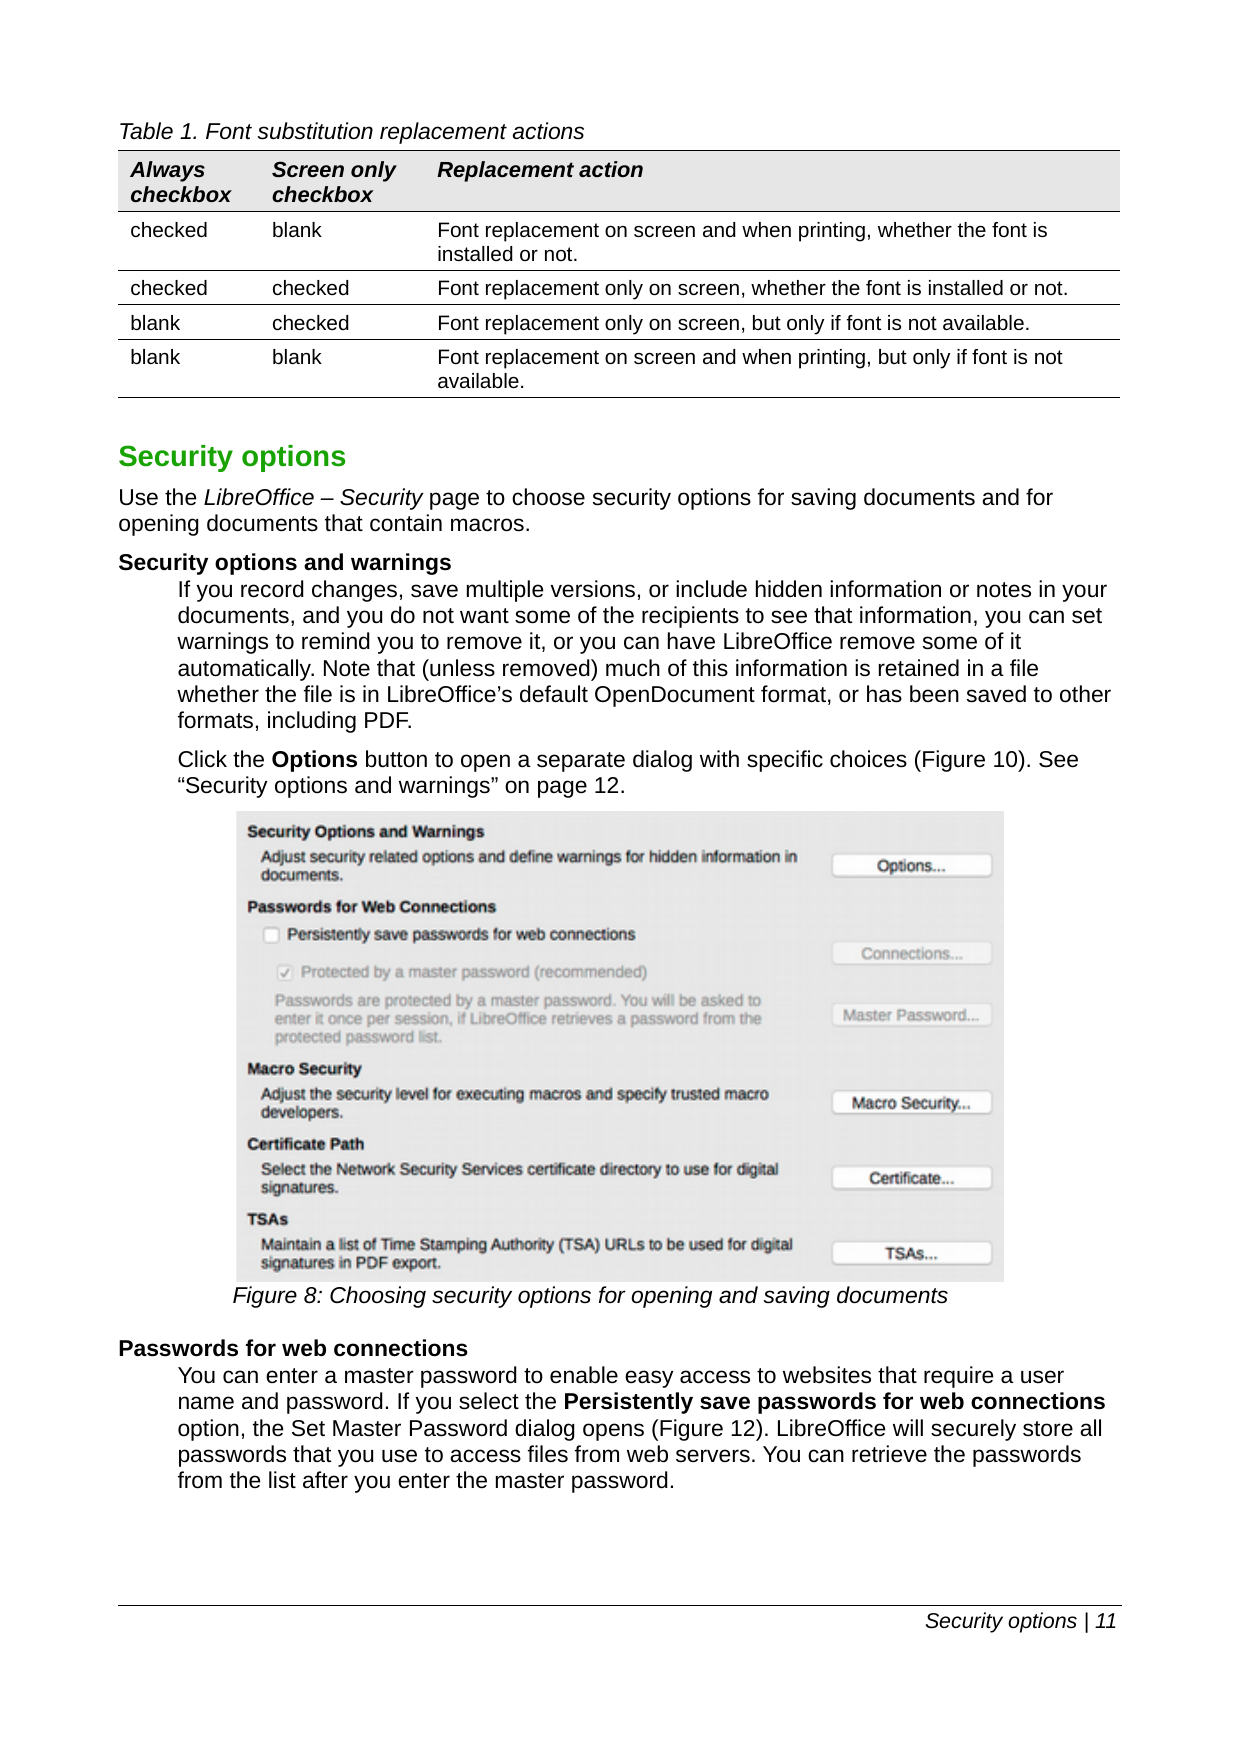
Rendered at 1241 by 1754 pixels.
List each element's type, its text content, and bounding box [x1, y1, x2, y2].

picture [236, 811, 1004, 1282]
table_cell Font replacement on screen and when printing, whether the font is installed or not. [425, 212, 1120, 270]
text Figure 8: Choosing security options for opening and saving documents [232, 811, 1008, 1308]
table_cell checked [118, 212, 260, 270]
table_cell blank [260, 212, 425, 270]
text Passwords for web connections [118, 1335, 1122, 1362]
table_cell blank [118, 340, 260, 397]
text If you record changes, save multiple versions, or include hidden information or notes in your documents, and you do not want some of the recipients to see that information, you can set warnings to remind you to remove it, or you can have LibreOffice remove some of it automatically. Note that (unless removed) much of this information is retained in a file whether the file is in LibreOffice’s default OpenDocument format, or has been saved to other formats, including PDF. [177, 576, 1122, 734]
table_cell Font replacement only on screen, whether the font is installed or not. [425, 271, 1120, 304]
text You can enter a master password to enable easy access to websites that require a user name and password. If you select the Persistently save passwords for web connections option, the Set Master Password dialog opens (Figure 12). LibreOffice will securely store all passwords that you use to access files from web servers. You can retrieve the passwords from the list after you enter the master password. [177, 1362, 1122, 1493]
table_cell blank [118, 305, 260, 339]
table_cell blank [260, 340, 425, 397]
text Use the LibreOffice – Security page to choose security options for saving documents and for opening documents that contain macros. [118, 484, 1122, 537]
table_cell checked [260, 305, 425, 339]
table_header Screen only checkbox [260, 151, 425, 211]
table_header Replacement action [425, 151, 1120, 211]
table_header Always checkbox [118, 151, 260, 211]
text Click the Options button to open a separate dialog with specific choices (Figure 10). See “Security options and warnings” on page 12. [177, 746, 1122, 799]
text Table 1. Font substitution replacement actions [118, 118, 1122, 144]
subtitle Security options [118, 439, 1122, 472]
table_cell checked [260, 271, 425, 304]
text Security options and warnings [118, 549, 1122, 576]
table_cell Font replacement only on screen, but only if font is not available. [425, 305, 1120, 339]
table_cell Font replacement on screen and when printing, but only if font is not available. [425, 340, 1120, 397]
table_cell checked [118, 271, 260, 304]
